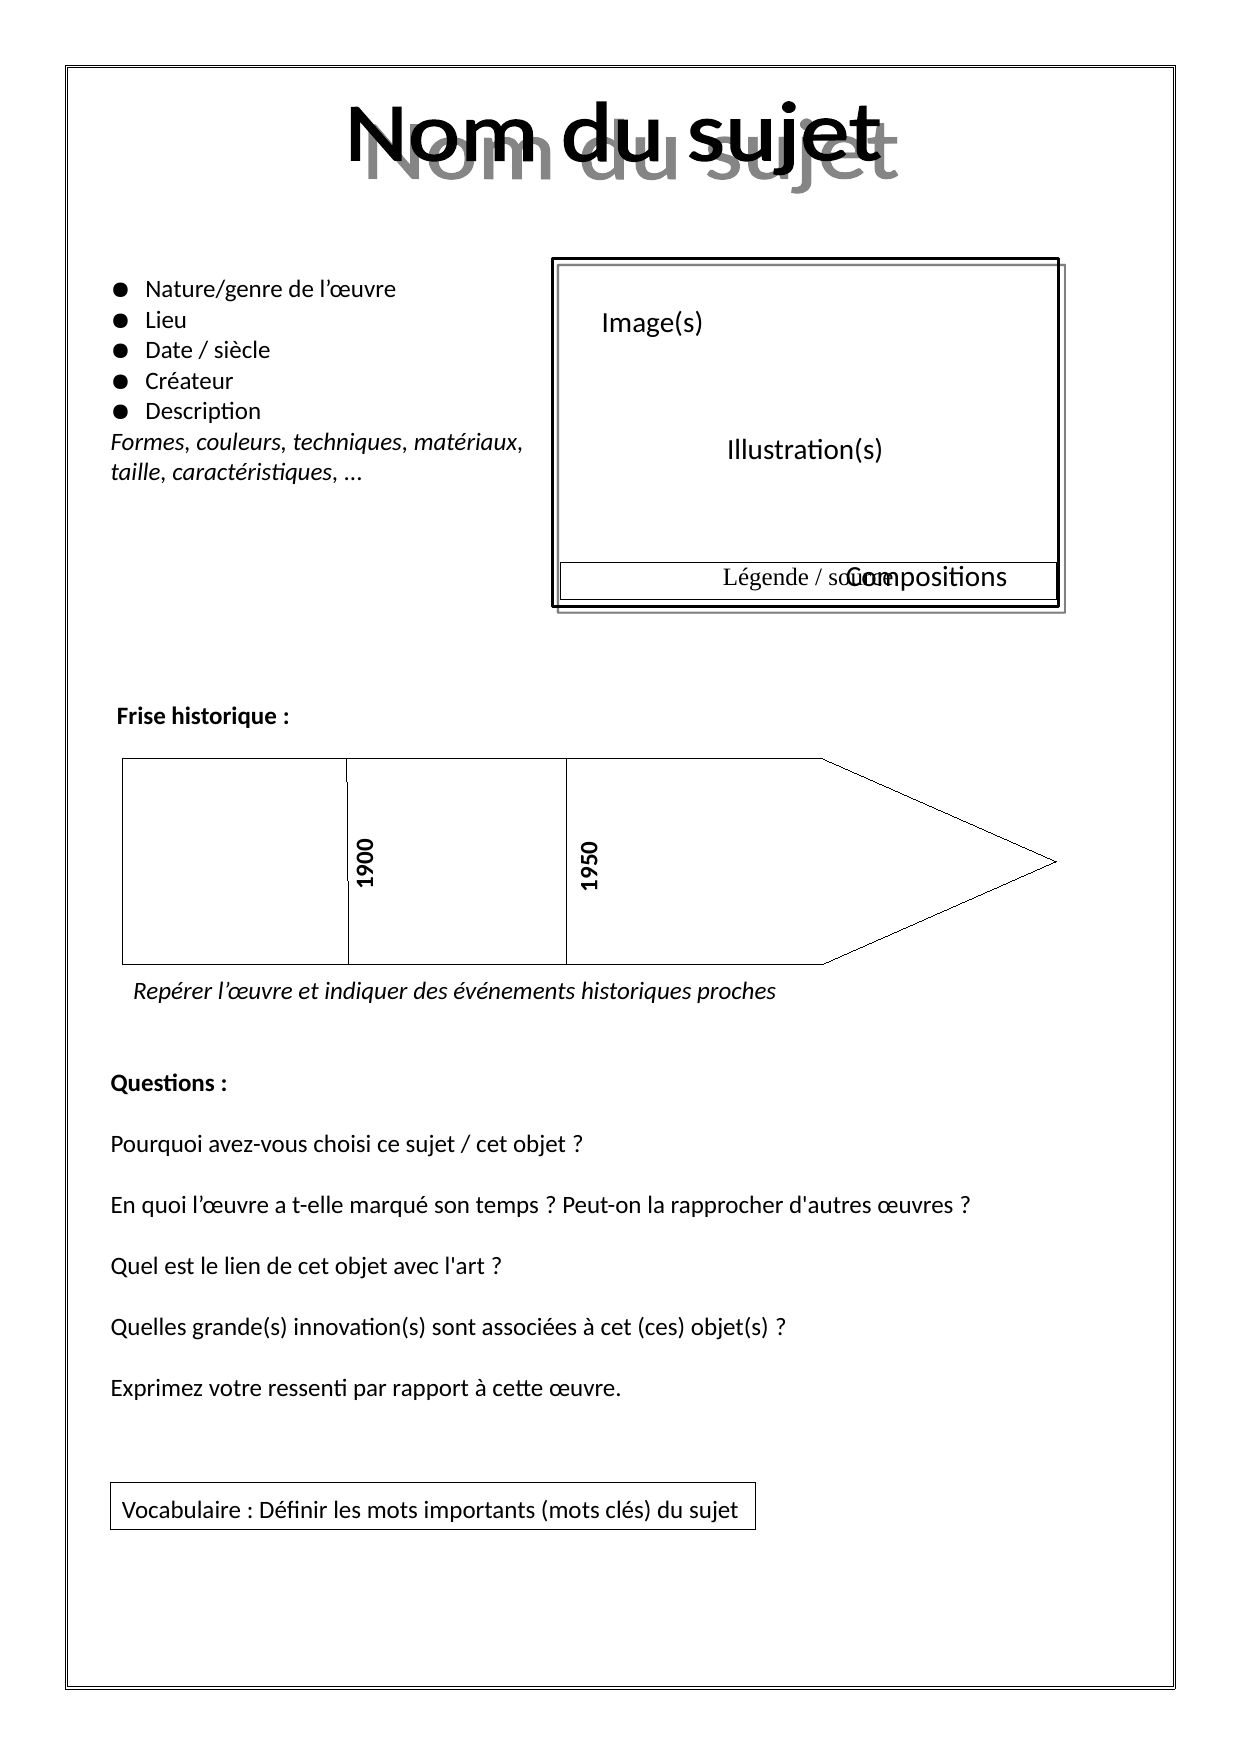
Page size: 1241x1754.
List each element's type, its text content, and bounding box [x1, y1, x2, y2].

list Date / siècle [110, 334, 551, 365]
text [560, 426, 601, 456]
list [560, 304, 601, 334]
list [1017, 365, 1057, 395]
text [1017, 456, 1057, 487]
text En quoi l’œuvre a t-elle marqué son temps ? Peut-on la rapprocher d'autres œuvres ? [110, 1189, 1171, 1219]
list [560, 395, 601, 426]
list [1017, 304, 1057, 334]
text Quel est le lien de cet objet avec l'art ? [110, 1250, 1171, 1280]
text [1066, 426, 1171, 456]
list Nature/genre de l’œuvre [110, 273, 551, 304]
text Frise historique : [117, 701, 1171, 731]
text Questions : [110, 1067, 1171, 1097]
list [1066, 273, 1171, 304]
list Lieu [110, 304, 551, 334]
text [756, 1494, 1171, 1524]
list [1017, 395, 1057, 426]
list [560, 273, 1057, 304]
text Pourquoi avez-vous choisi ce sujet / cet objet ? [110, 1128, 1171, 1158]
list Description [110, 395, 551, 426]
text Exprimez votre ressenti par rapport à cette œuvre. [110, 1372, 1171, 1402]
list [1017, 334, 1057, 365]
list Créateur [110, 365, 551, 395]
list [1066, 395, 1171, 426]
text [1017, 426, 1057, 456]
text Formes, couleurs, techniques, matériaux, [110, 426, 551, 456]
list [560, 334, 601, 365]
list [1066, 304, 1171, 334]
text Repérer l’œuvre et indiquer des événements historiques proches [110, 975, 1171, 1006]
list [1066, 365, 1171, 395]
text [1066, 456, 1171, 487]
list [560, 365, 601, 395]
list [1066, 334, 1171, 365]
text [560, 456, 601, 487]
text taille, caractéristiques, ... [110, 456, 551, 487]
text Quelles grande(s) innovation(s) sont associées à cet (ces) objet(s) ? [110, 1311, 1171, 1341]
text Vocabulaire : Définir les mots importants (mots clés) du sujet [111, 1494, 755, 1524]
